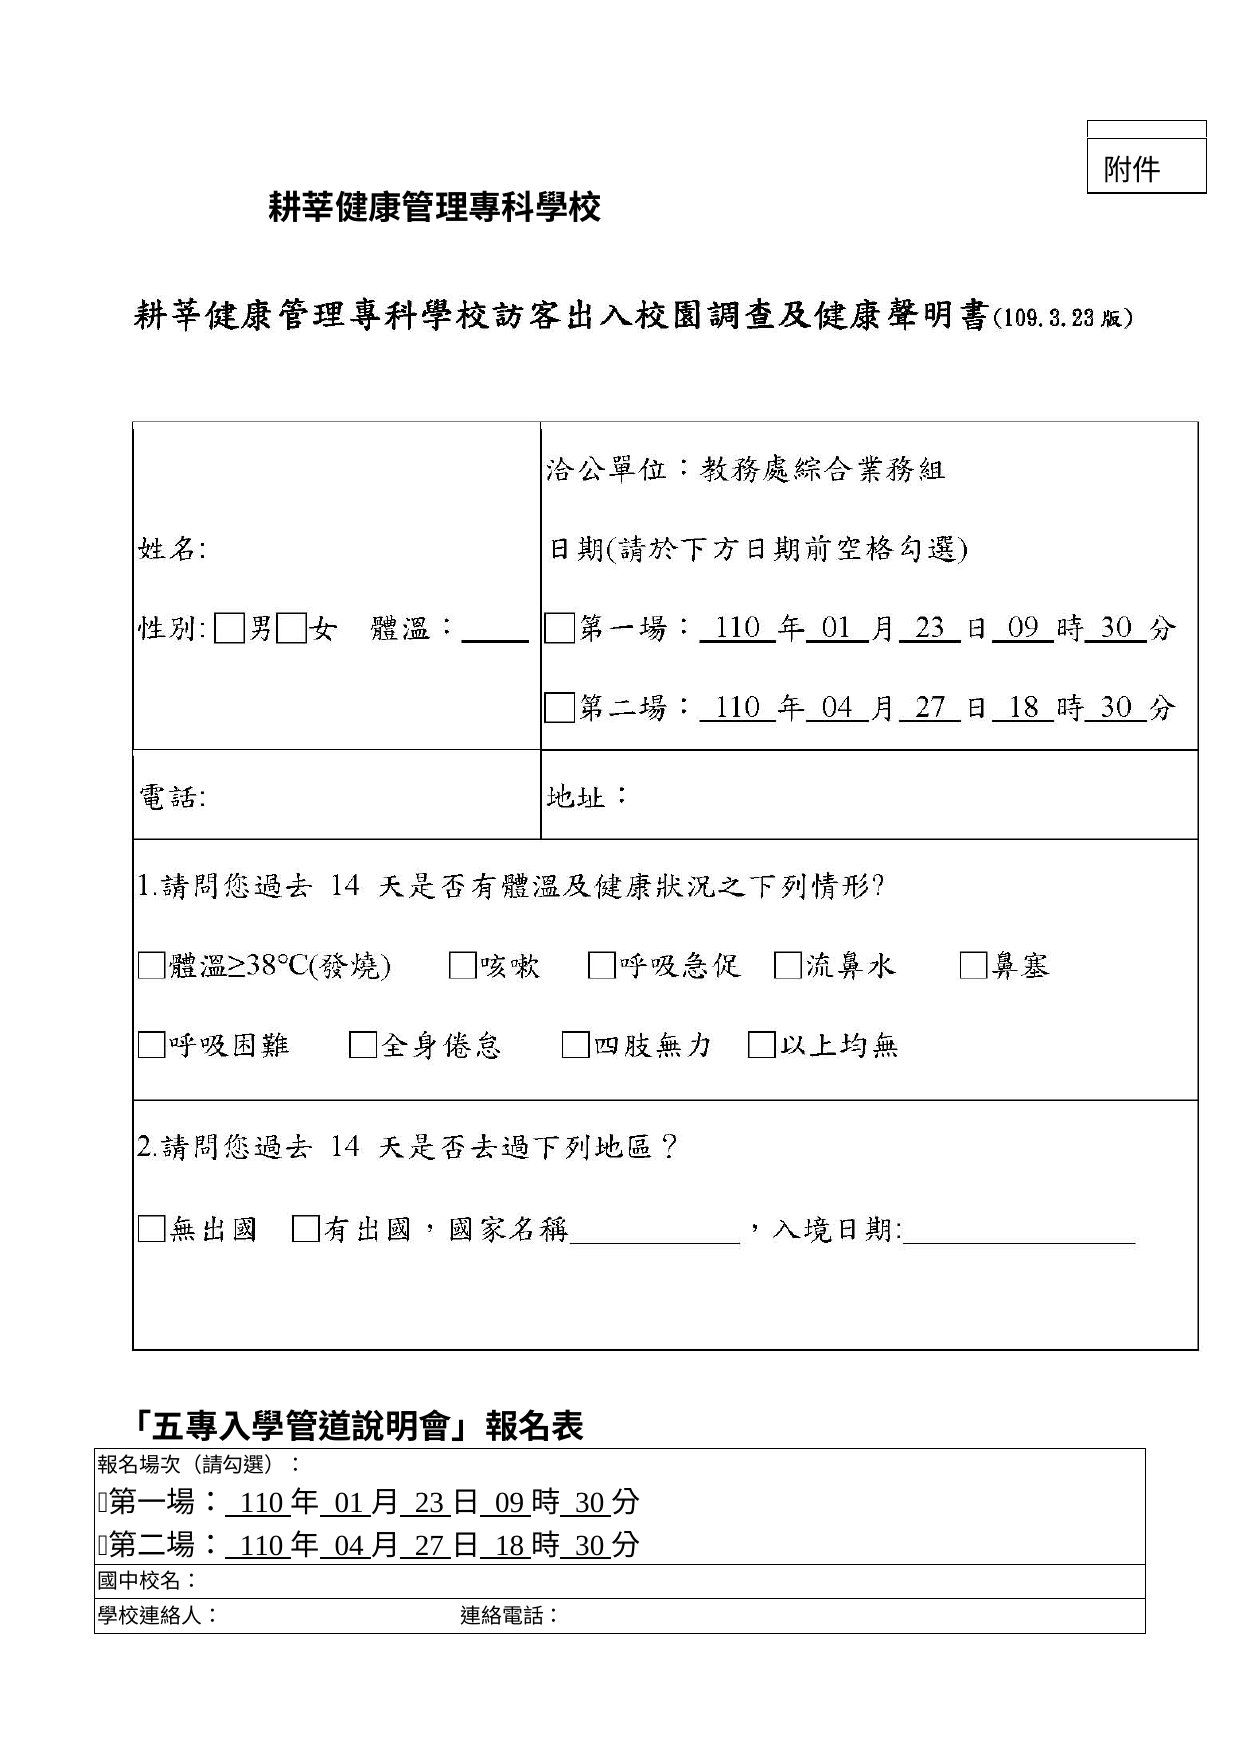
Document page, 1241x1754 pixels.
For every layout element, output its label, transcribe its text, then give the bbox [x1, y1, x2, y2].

text 耕莘健康管理專科學校 [1088, 139, 1206, 192]
text 「五專入學管道說明會」報名表 [118, 1400, 1122, 1448]
text 耕莘健康管理專科學校 [118, 142, 1122, 229]
text [118, 229, 1122, 253]
table_cell 國中校名： [95, 1565, 1145, 1598]
table_header 報名場次（請勾選）： 第一場： 110 年 01 月 23 日 09 時 30 分 第二場： 110 年 04 月 27 日 18 時 30 分 [95, 1449, 1145, 1563]
text 附件一 [1103, 129, 1191, 137]
text 附件二 [1103, 147, 1191, 185]
picture [73, 253, 1235, 1400]
table_cell 學校連絡人： 連絡電話： [95, 1599, 1145, 1633]
